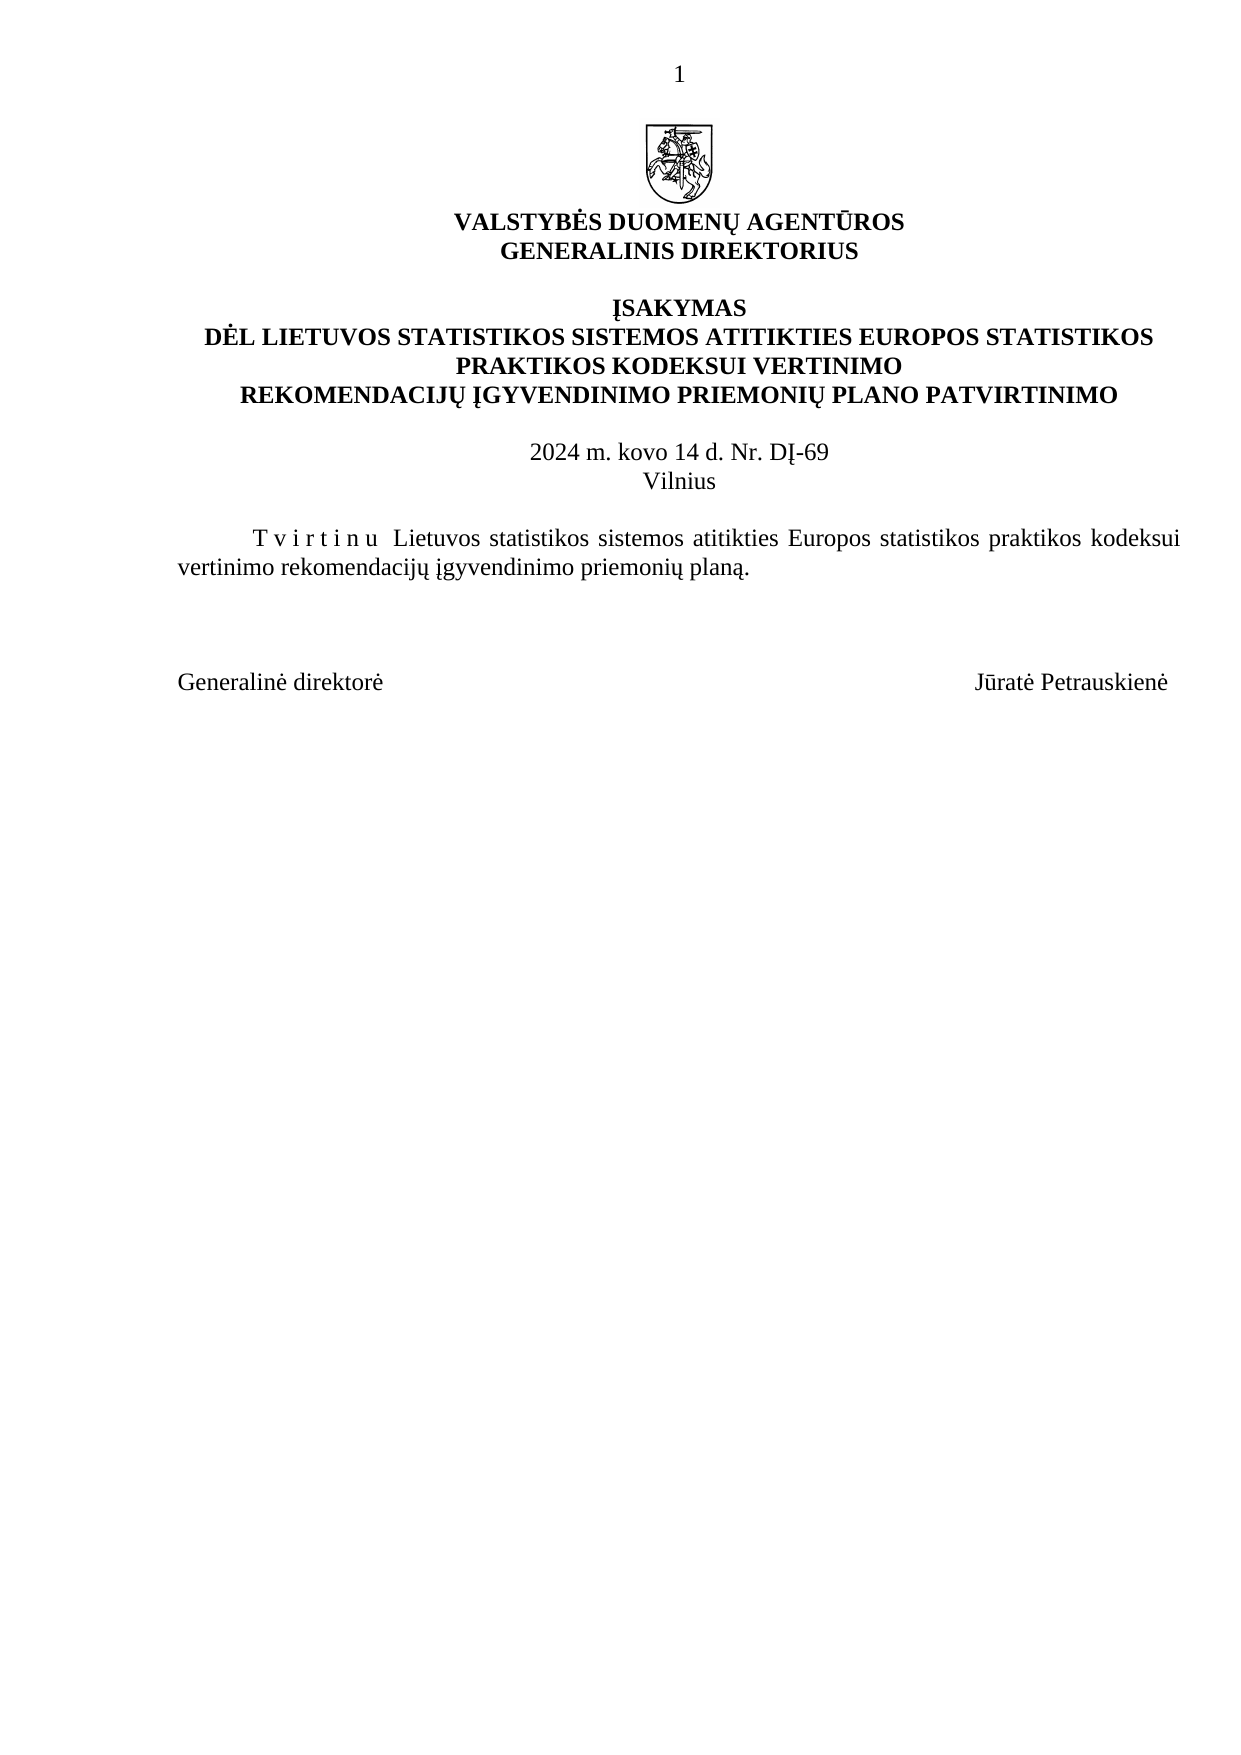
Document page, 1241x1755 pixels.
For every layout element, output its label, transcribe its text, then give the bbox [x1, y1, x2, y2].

text REKOMENDACIJŲ ĮGYVENDINIMO PRIEMONIŲ PLANO PATVIRTINIMO [177, 380, 1181, 408]
text Generalinė direktorė Jūratė Petrauskienė [177, 667, 1181, 696]
text ĮSAKYMAS [177, 293, 1181, 322]
text Tvirtinu Lietuvos statistikos sistemos atitikties Europos statistikos praktikos kodeksui vertinimo rekomendacijų įgyvendinimo priemonių planą. [177, 523, 1181, 581]
text VALSTYBĖS DUOMENŲ AGENTŪROS [177, 207, 1181, 236]
text 2024 m. kovo 14 d. Nr. DĮ-69 [177, 437, 1181, 466]
text GENERALINIS DIREKTORIUS [177, 236, 1181, 265]
text DĖL LIETUVOS STATISTIKOS SISTEMOS ATITIKTIES EUROPOS STATISTIKOS PRAKTIKOS KODEKSUI VERTINIMO [177, 322, 1181, 380]
text Vilnius [177, 466, 1181, 495]
